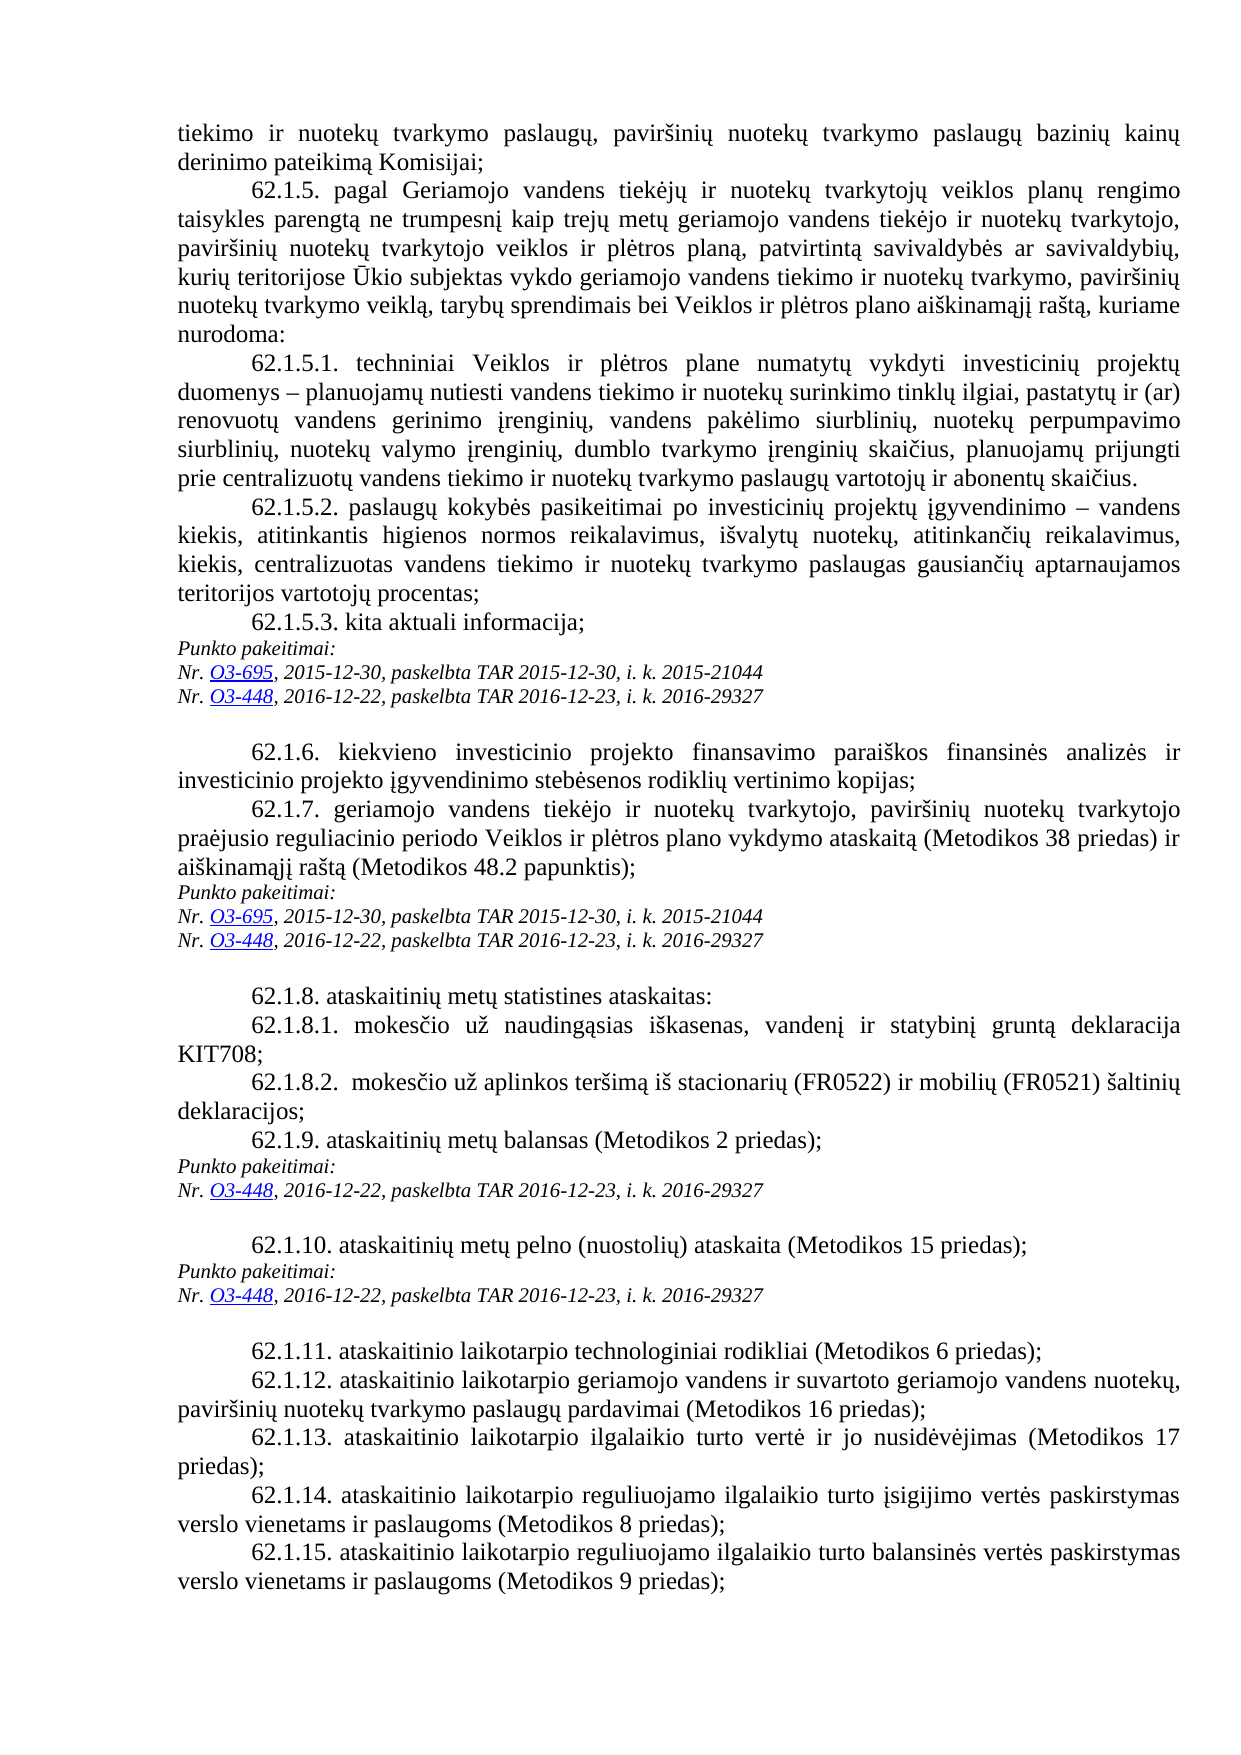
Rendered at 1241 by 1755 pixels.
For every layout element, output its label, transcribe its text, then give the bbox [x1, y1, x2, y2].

text 62.1.7. geriamojo vandens tiekėjo ir nuotekų tvarkytojo, paviršinių nuotekų tvarkytojo praėjusio reguliacinio periodo Veiklos ir plėtros plano vykdymo ataskaitą (Metodikos 38 priedas) ir aiškinamąjį raštą (Metodikos 48.2 papunktis); [177, 794, 1181, 880]
text Punkto pakeitimai: [177, 1259, 1181, 1283]
text 62.1.5.1. techniniai Veiklos ir plėtros plane numatytų vykdyti investicinių projektų duomenys – planuojamų nutiesti vandens tiekimo ir nuotekų surinkimo tinklų ilgiai, pastatytų ir (ar) renovuotų vandens gerinimo įrenginių, vandens pakėlimo siurblinių, nuotekų perpumpavimo siurblinių, nuotekų valymo įrenginių, dumblo tvarkymo įrenginių skaičius, planuojamų prijungti prie centralizuotų vandens tiekimo ir nuotekų tvarkymo paslaugų vartotojų ir abonentų skaičius. [177, 348, 1181, 492]
text 62.1.11. ataskaitinio laikotarpio technologiniai rodikliai (Metodikos 6 priedas); [251, 1336, 1181, 1365]
text tiekimo ir nuotekų tvarkymo paslaugų, paviršinių nuotekų tvarkymo paslaugų bazinių kainų derinimo pateikimą Komisijai; [177, 118, 1181, 176]
text 62.1.5. pagal Geriamojo vandens tiekėjų ir nuotekų tvarkytojų veiklos planų rengimo taisykles parengtą ne trumpesnį kaip trejų metų geriamojo vandens tiekėjo ir nuotekų tvarkytojo, paviršinių nuotekų tvarkytojo veiklos ir plėtros planą, patvirtintą savivaldybės ar savivaldybių, kurių teritorijose Ūkio subjektas vykdo geriamojo vandens tiekimo ir nuotekų tvarkymo, paviršinių nuotekų tvarkymo veiklą, tarybų sprendimais bei Veiklos ir plėtros plano aiškinamąjį raštą, kuriame nurodoma: [177, 176, 1181, 348]
text Nr. O3-695, 2015-12-30, paskelbta TAR 2015-12-30, i. k. 2015-21044 [177, 904, 1181, 928]
text Punkto pakeitimai: [177, 1154, 1181, 1178]
text 62.1.5.3. kita aktuali informacija; [177, 607, 1181, 636]
text 62.1.8.1. mokesčio už naudingąsias iškasenas, vandenį ir statybinį gruntą deklaracija KIT708; [177, 1010, 1181, 1067]
text Punkto pakeitimai: [177, 880, 1181, 904]
text 62.1.8.2. mokesčio už aplinkos teršimą iš stacionarių (FR0522) ir mobilių (FR0521) šaltinių deklaracijos; [177, 1067, 1181, 1125]
text Nr. O3-448, 2016-12-22, paskelbta TAR 2016-12-23, i. k. 2016-29327 [177, 1283, 1181, 1307]
text Nr. O3-448, 2016-12-22, paskelbta TAR 2016-12-23, i. k. 2016-29327 [177, 684, 1181, 708]
text 62.1.13. ataskaitinio laikotarpio ilgalaikio turto vertė ir jo nusidėvėjimas (Metodikos 17 priedas); [177, 1422, 1181, 1480]
text Nr. O3-448, 2016-12-22, paskelbta TAR 2016-12-23, i. k. 2016-29327 [177, 928, 1181, 952]
text Nr. O3-448, 2016-12-22, paskelbta TAR 2016-12-23, i. k. 2016-29327 [177, 1178, 1181, 1202]
text 62.1.8. ataskaitinių metų statistines ataskaitas: [251, 981, 1181, 1010]
text 62.1.9. ataskaitinių metų balansas (Metodikos 2 priedas); [177, 1125, 1181, 1154]
text 62.1.14. ataskaitinio laikotarpio reguliuojamo ilgalaikio turto įsigijimo vertės paskirstymas verslo vienetams ir paslaugoms (Metodikos 8 priedas); [177, 1480, 1181, 1537]
text Nr. O3-695, 2015-12-30, paskelbta TAR 2015-12-30, i. k. 2015-21044 [177, 660, 1181, 684]
text 62.1.10. ataskaitinių metų pelno (nuostolių) ataskaita (Metodikos 15 priedas); [177, 1231, 1181, 1259]
text 62.1.5.2. paslaugų kokybės pasikeitimai po investicinių projektų įgyvendinimo – vandens kiekis, atitinkantis higienos normos reikalavimus, išvalytų nuotekų, atitinkančių reikalavimus, kiekis, centralizuotas vandens tiekimo ir nuotekų tvarkymo paslaugas gausiančių aptarnaujamos teritorijos vartotojų procentas; [177, 492, 1181, 607]
text 62.1.12. ataskaitinio laikotarpio geriamojo vandens ir suvartoto geriamojo vandens nuotekų, paviršinių nuotekų tvarkymo paslaugų pardavimai (Metodikos 16 priedas); [177, 1365, 1181, 1422]
text 62.1.15. ataskaitinio laikotarpio reguliuojamo ilgalaikio turto balansinės vertės paskirstymas verslo vienetams ir paslaugoms (Metodikos 9 priedas); [177, 1537, 1181, 1595]
text Punkto pakeitimai: [177, 636, 1181, 660]
text 62.1.6. kiekvieno investicinio projekto finansavimo paraiškos finansinės analizės ir investicinio projekto įgyvendinimo stebėsenos rodiklių vertinimo kopijas; [177, 737, 1181, 794]
